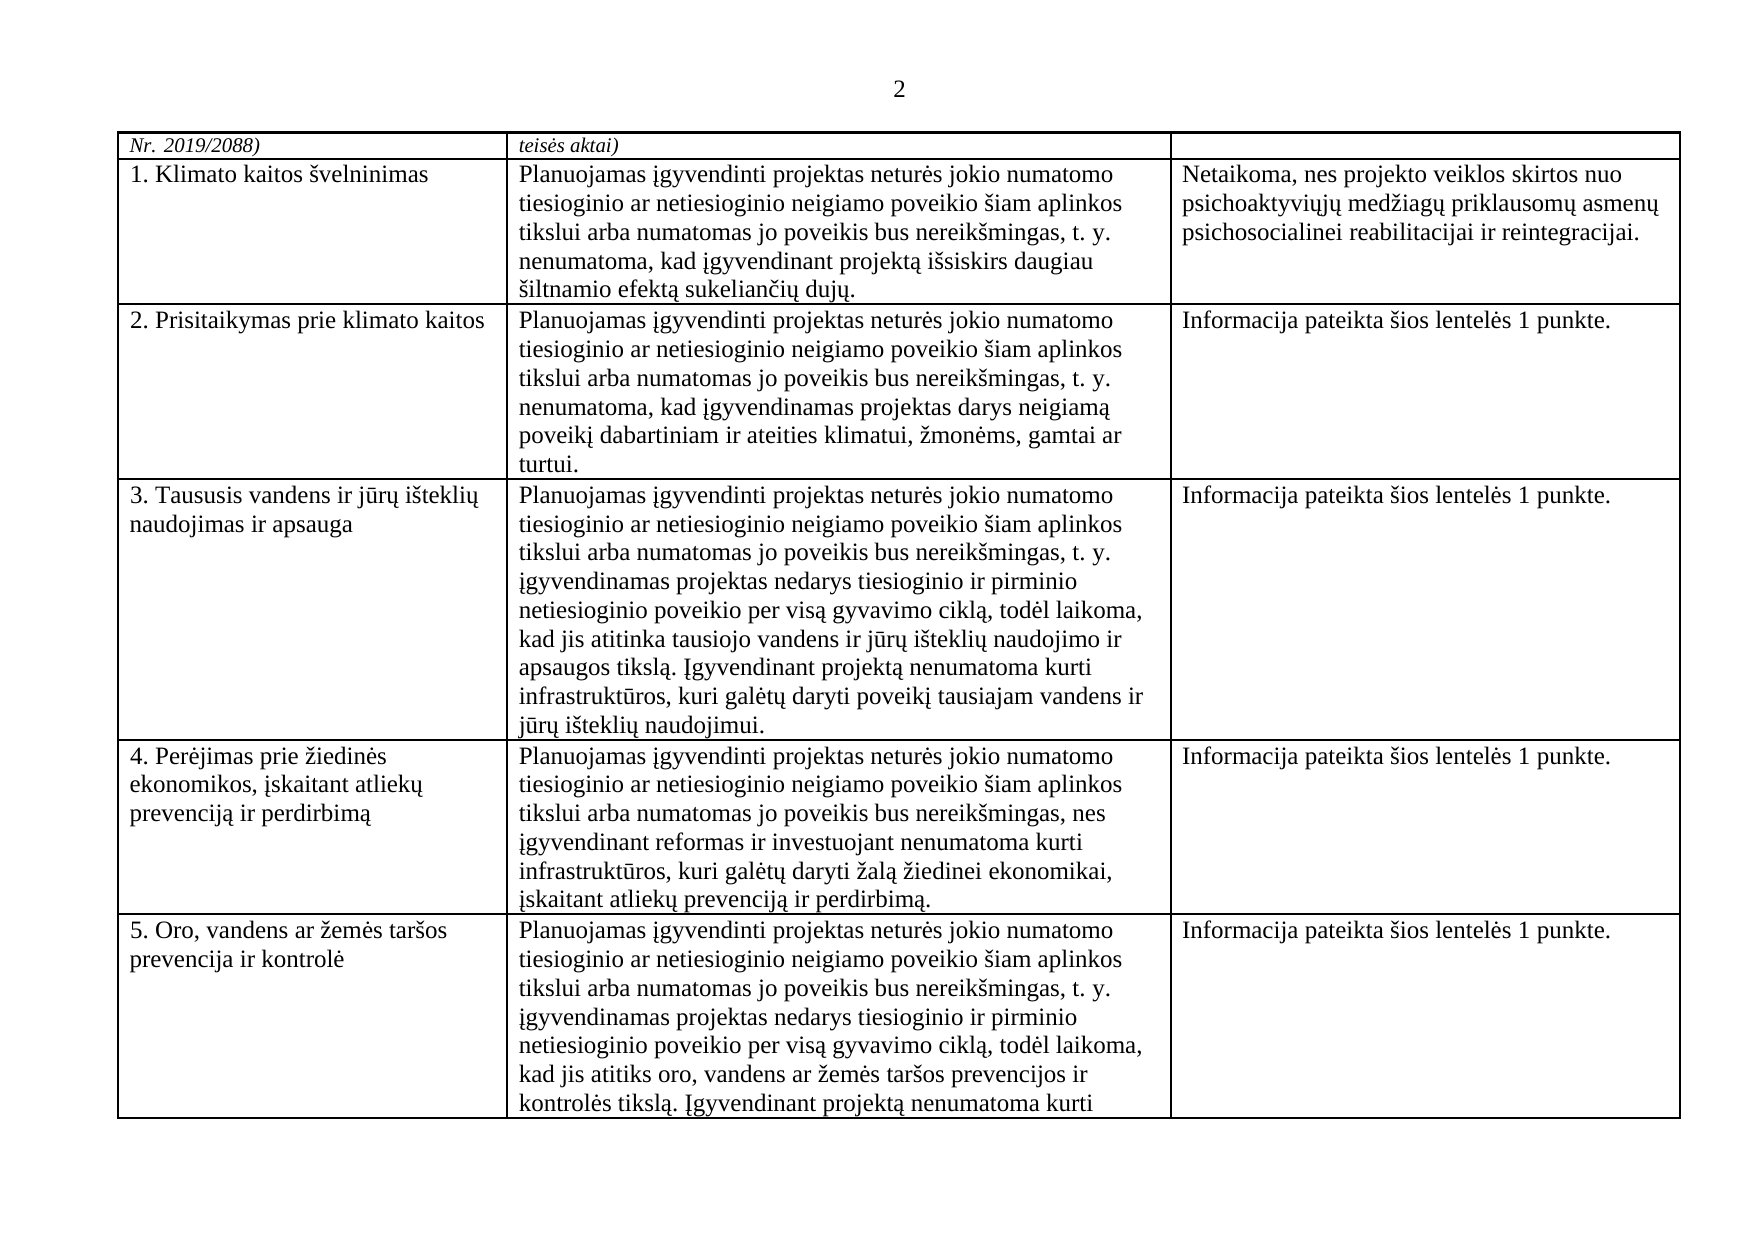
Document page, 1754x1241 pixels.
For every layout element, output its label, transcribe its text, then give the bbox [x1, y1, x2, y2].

table_cell Nr. 2019/2088) [119, 134, 506, 157]
table_cell Planuojamas įgyvendinti projektas neturės jokio numatomo tiesioginio ar netiesioginio neigiamo poveikio šiam aplinkos tikslui arba numatomas jo poveikis bus nereikšmingas, nes įgyvendinant reformas ir investuojant nenumatoma kurti infrastruktūros, kuri galėtų daryti žalą žiedinei ekonomikai, įskaitant atliekų prevenciją ir perdirbimą. [508, 741, 1170, 913]
table_cell Netaikoma, nes projekto veiklos skirtos nuo psichoaktyviųjų medžiagų priklausomų asmenų psichosocialinei reabilitacijai ir reintegracijai. [1172, 160, 1679, 303]
table_cell Planuojamas įgyvendinti projektas neturės jokio numatomo tiesioginio ar netiesioginio neigiamo poveikio šiam aplinkos tikslui arba numatomas jo poveikis bus nereikšmingas, t. y. nenumatoma, kad įgyvendinant projektą išsiskirs daugiau šiltnamio efektą sukeliančių dujų. [508, 160, 1170, 303]
table_cell 2. Prisitaikymas prie klimato kaitos [119, 305, 506, 478]
table_cell Planuojamas įgyvendinti projektas neturės jokio numatomo tiesioginio ar netiesioginio neigiamo poveikio šiam aplinkos tikslui arba numatomas jo poveikis bus nereikšmingas, t. y. įgyvendinamas projektas nedarys tiesioginio ir pirminio netiesioginio poveikio per visą gyvavimo ciklą, todėl laikoma, kad jis atitinka tausiojo vandens ir jūrų išteklių naudojimo ir apsaugos tikslą. Įgyvendinant projektą nenumatoma kurti infrastruktūros, kuri galėtų daryti poveikį tausiajam vandens ir jūrų išteklių naudojimui. [508, 480, 1170, 739]
table_cell Planuojamas įgyvendinti projektas neturės jokio numatomo tiesioginio ar netiesioginio neigiamo poveikio šiam aplinkos tikslui arba numatomas jo poveikis bus nereikšmingas, t. y. nenumatoma, kad įgyvendinamas projektas darys neigiamą poveikį dabartiniam ir ateities klimatui, žmonėms, gamtai ar turtui. [508, 305, 1170, 478]
table_cell teisės aktai) [508, 134, 1170, 157]
table_cell Informacija pateikta šios lentelės 1 punkte. [1172, 480, 1679, 739]
table_cell Informacija pateikta šios lentelės 1 punkte. [1172, 915, 1679, 1117]
table_cell 1. Klimato kaitos švelninimas [119, 160, 506, 303]
table_cell 3. Taususis vandens ir jūrų išteklių naudojimas ir apsauga [119, 480, 506, 739]
table_cell [1172, 134, 1679, 157]
table_cell 5. Oro, vandens ar žemės taršos prevencija ir kontrolė [119, 915, 506, 1117]
table_cell Planuojamas įgyvendinti projektas neturės jokio numatomo tiesioginio ar netiesioginio neigiamo poveikio šiam aplinkos tikslui arba numatomas jo poveikis bus nereikšmingas, t. y. įgyvendinamas projektas nedarys tiesioginio ir pirminio netiesioginio poveikio per visą gyvavimo ciklą, todėl laikoma, kad jis atitiks oro, vandens ar žemės taršos prevencijos ir kontrolės tikslą. Įgyvendinant projektą nenumatoma kurti [508, 915, 1170, 1117]
table_cell 4. Perėjimas prie žiedinės ekonomikos, įskaitant atliekų prevenciją ir perdirbimą [119, 741, 506, 913]
table_cell Informacija pateikta šios lentelės 1 punkte. [1172, 305, 1679, 478]
table_cell Informacija pateikta šios lentelės 1 punkte. [1172, 741, 1679, 913]
